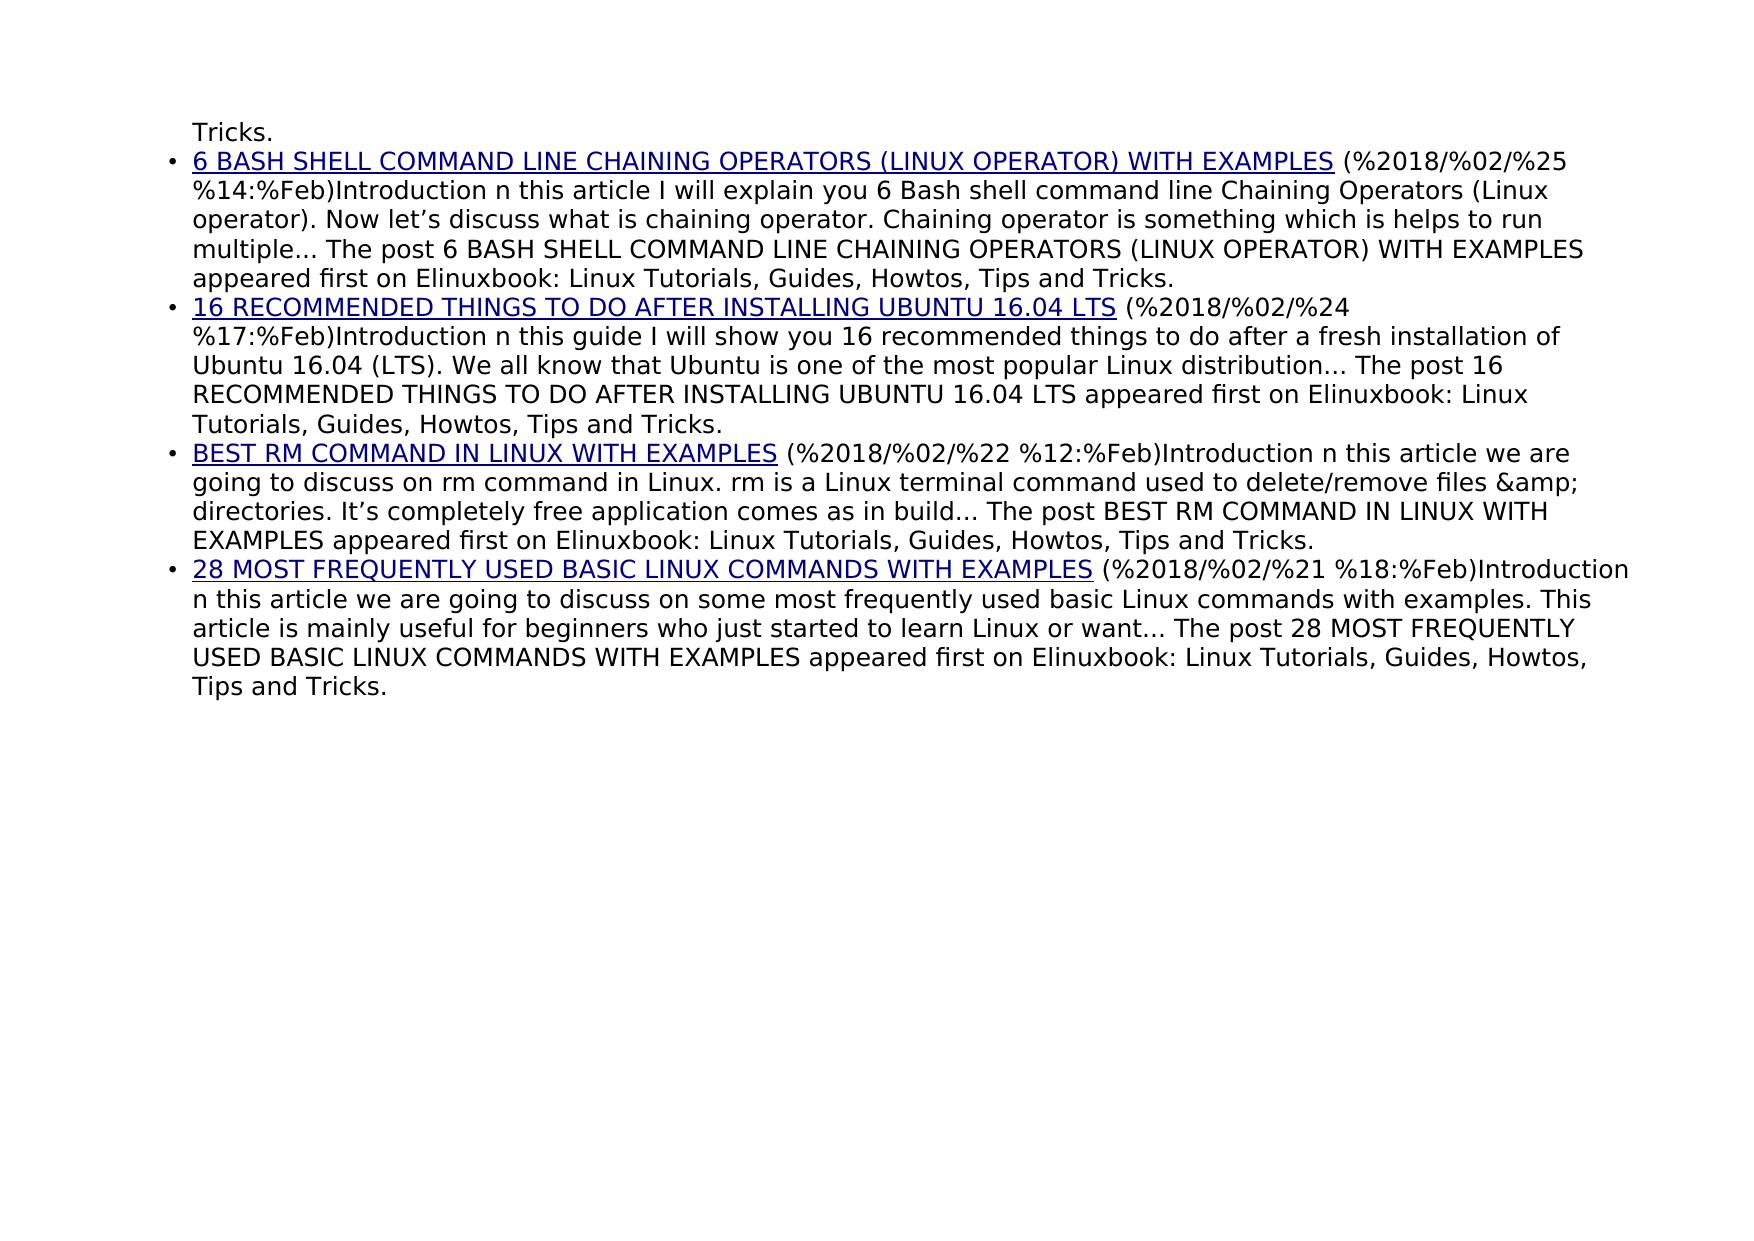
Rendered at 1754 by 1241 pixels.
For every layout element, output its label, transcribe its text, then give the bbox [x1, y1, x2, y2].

list 28 MOST FREQUENTLY USED BASIC LINUX COMMANDS WITH EXAMPLES (%2018/%02/%21 %18:%Feb)Introduction n this article we are going to discuss on some most frequently used basic Linux commands with examples. This article is mainly useful for beginners who just started to learn Linux or want... The post 28 MOST FREQUENTLY USED BASIC LINUX COMMANDS WITH EXAMPLES appeared first on Elinuxbook: Linux Tutorials, Guides, Howtos, Tips and Tricks. [177, 556, 1636, 701]
list BEST RM COMMAND IN LINUX WITH EXAMPLES (%2018/%02/%22 %12:%Feb)Introduction n this article we are going to discuss on rm command in Linux. rm is a Linux terminal command used to delete/remove files &amp; directories. It’s completely free application comes as in build... The post BEST RM COMMAND IN LINUX WITH EXAMPLES appeared first on Elinuxbook: Linux Tutorials, Guides, Howtos, Tips and Tricks. [177, 439, 1636, 556]
list 16 RECOMMENDED THINGS TO DO AFTER INSTALLING UBUNTU 16.04 LTS (%2018/%02/%24 %17:%Feb)Introduction n this guide I will show you 16 recommended things to do after a fresh installation of Ubuntu 16.04 (LTS). We all know that Ubuntu is one of the most popular Linux distribution... The post 16 RECOMMENDED THINGS TO DO AFTER INSTALLING UBUNTU 16.04 LTS appeared first on Elinuxbook: Linux Tutorials, Guides, Howtos, Tips and Tricks. [177, 293, 1636, 439]
list Tricks. [177, 118, 1636, 147]
list 6 BASH SHELL COMMAND LINE CHAINING OPERATORS (LINUX OPERATOR) WITH EXAMPLES (%2018/%02/%25 %14:%Feb)Introduction n this article I will explain you 6 Bash shell command line Chaining Operators (Linux operator). Now let’s discuss what is chaining operator. Chaining operator is something which is helps to run multiple... The post 6 BASH SHELL COMMAND LINE CHAINING OPERATORS (LINUX OPERATOR) WITH EXAMPLES appeared first on Elinuxbook: Linux Tutorials, Guides, Howtos, Tips and Tricks. [177, 147, 1636, 293]
